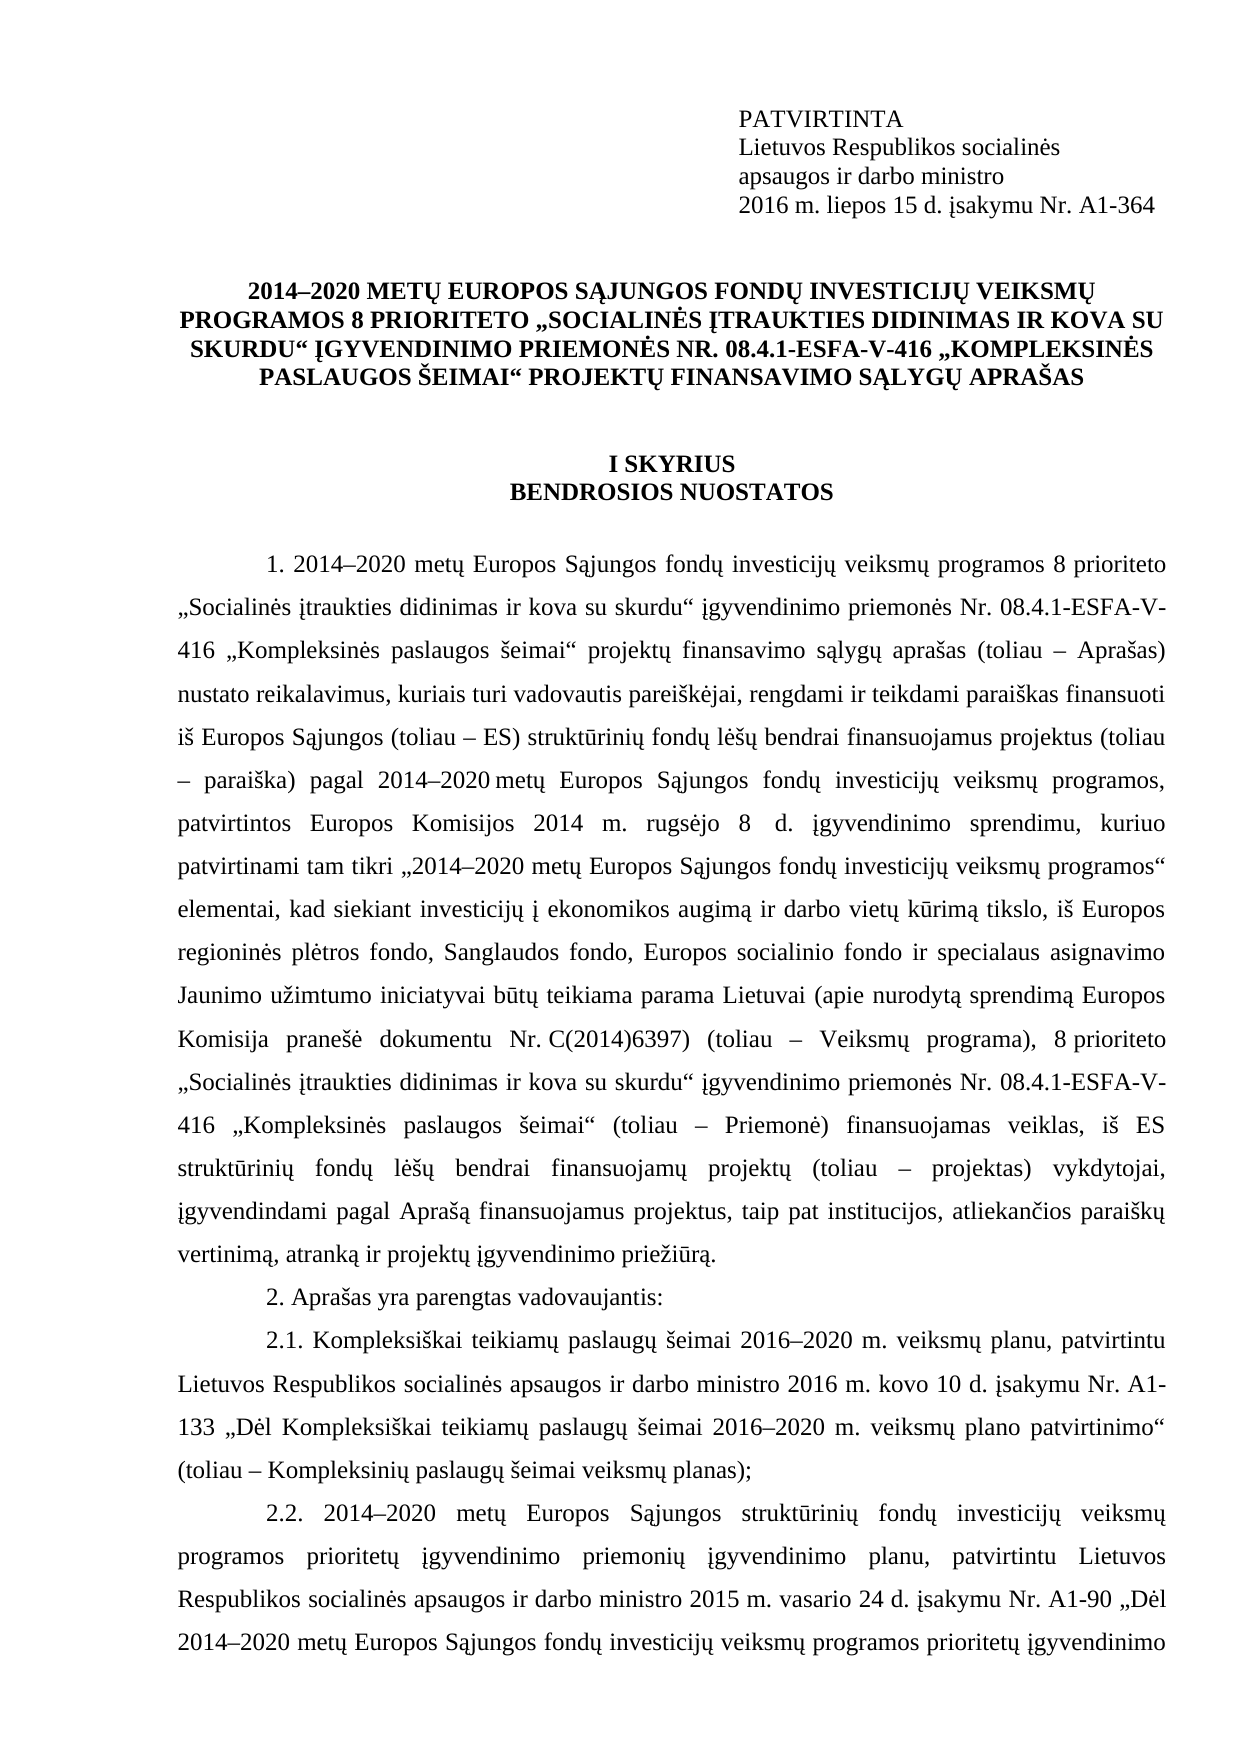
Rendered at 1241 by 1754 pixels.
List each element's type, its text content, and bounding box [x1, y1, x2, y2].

text 2014–2020 METŲ EUROPOS SĄJUNGOS FONDŲ INVESTICIJŲ VEIKSMŲ PROGRAMOS 8 PRIORITETO „SOCIALINĖS ĮTRAUKTIES DIDINIMAS IR KOVA SU SKURDU“ ĮGYVENDINIMO PRIEMONĖS NR. 08.4.1-ESFA-V-416 „KOMPLEKSINĖS PASLAUGOS ŠEIMAI“ PROJEKTŲ FINANSAVIMO SĄLYGŲ APRAŠAS [177, 276, 1166, 391]
text 2.2. 2014–2020 metų Europos Sąjungos struktūrinių fondų investicijų veiksmų programos prioritetų įgyvendinimo priemonių įgyvendinimo planu, patvirtintu Lietuvos Respublikos socialinės apsaugos ir darbo ministro 2015 m. vasario 24 d. įsakymu Nr. A1-90 „Dėl 2014–2020 metų Europos Sąjungos fondų investicijų veiksmų programos prioritetų įgyvendinimo [177, 1498, 1166, 1656]
text 2. Aprašas yra parengtas vadovaujantis: [177, 1282, 1166, 1311]
text 1. 2014–2020 metų Europos Sąjungos fondų investicijų veiksmų programos 8 prioriteto „Socialinės įtraukties didinimas ir kova su skurdu“ įgyvendinimo priemonės Nr. 08.4.1-ESFA-V-416 „Kompleksinės paslaugos šeimai“ projektų finansavimo sąlygų aprašas (toliau – Aprašas) nustato reikalavimus, kuriais turi vadovautis pareiškėjai, rengdami ir teikdami paraiškas finansuoti iš Europos Sąjungos (toliau – ES) struktūrinių fondų lėšų bendrai finansuojamus projektus (toliau – paraiška) pagal 2014–2020 metų Europos Sąjungos fondų investicijų veiksmų programos, patvirtintos Europos Komisijos 2014 m. rugsėjo 8 d. įgyvendinimo sprendimu, kuriuo patvirtinami tam tikri „2014–2020 metų Europos Sąjungos fondų investicijų veiksmų programos“ elementai, kad siekiant investicijų į ekonomikos augimą ir darbo vietų kūrimą tikslo, iš Europos regioninės plėtros fondo, Sanglaudos fondo, Europos socialinio fondo ir specialaus asignavimo Jaunimo užimtumo iniciatyvai būtų teikiama parama Lietuvai (apie nurodytą sprendimą Europos Komisija pranešė dokumentu Nr. C(2014)6397) (toliau – Veiksmų programa), 8 prioriteto „Socialinės įtraukties didinimas ir kova su skurdu“ įgyvendinimo priemonės Nr. 08.4.1-ESFA-V-416 „Kompleksinės paslaugos šeimai“ (toliau – Priemonė) finansuojamas veiklas, iš ES struktūrinių fondų lėšų bendrai finansuojamų projektų (toliau – projektas) vykdytojai, įgyvendindami pagal Aprašą finansuojamus projektus, taip pat institucijos, atliekančios paraiškų vertinimą, atranką ir projektų įgyvendinimo priežiūrą. [177, 549, 1166, 1268]
text I SKYRIUS [177, 449, 1166, 477]
text Lietuvos Respublikos socialinės [738, 132, 1166, 161]
text 2.1. Kompleksiškai teikiamų paslaugų šeimai 2016–2020 m. veiksmų planu, patvirtintu Lietuvos Respublikos socialinės apsaugos ir darbo ministro 2016 m. kovo 10 d. įsakymu Nr. A1-133 „Dėl Kompleksiškai teikiamų paslaugų šeimai 2016–2020 m. veiksmų plano patvirtinimo“ (toliau – Kompleksinių paslaugų šeimai veiksmų planas); [177, 1326, 1166, 1484]
text BENDROSIOS NUOSTATOS [177, 477, 1166, 506]
text 2016 m. liepos 15 d. įsakymu Nr. A1-364 [738, 190, 1166, 219]
text PATVIRTINTA [738, 104, 1166, 132]
text apsaugos ir darbo ministro [738, 161, 1166, 190]
